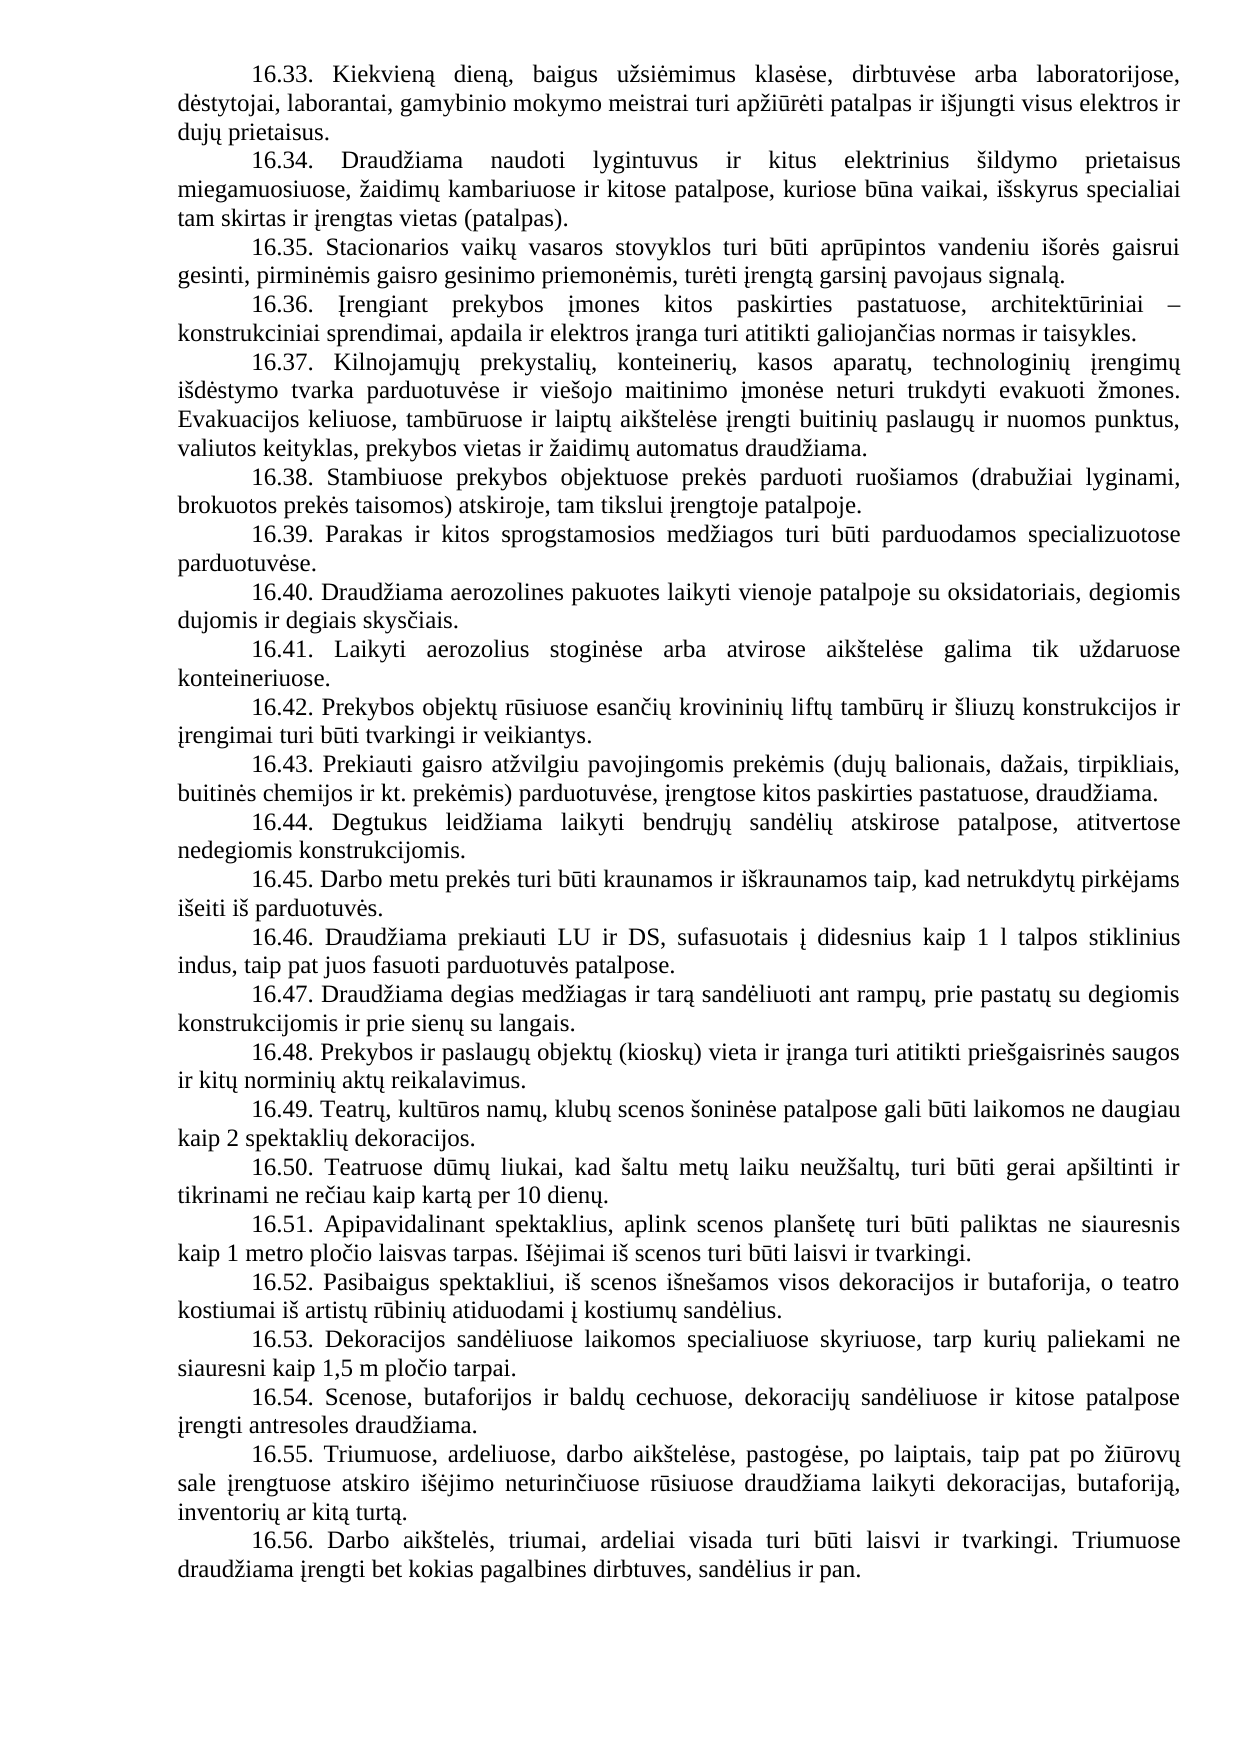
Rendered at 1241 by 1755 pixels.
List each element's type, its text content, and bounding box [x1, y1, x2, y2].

text 16.55. Triumuose, ardeliuose, darbo aikštelėse, pastogėse, po laiptais, taip pat po žiūrovų sale įrengtuose atskiro išėjimo neturinčiuose rūsiuose draudžiama laikyti dekoracijas, butaforiją, inventorių ar kitą turtą. [177, 1439, 1181, 1525]
text 16.43. Prekiauti gaisro atžvilgiu pavojingomis prekėmis (dujų balionais, dažais, tirpikliais, buitinės chemijos ir kt. prekėmis) parduotuvėse, įrengtose kitos paskirties pastatuose, draudžiama. [177, 749, 1181, 807]
text 16.51. Apipavidalinant spektaklius, aplink scenos planšetę turi būti paliktas ne siauresnis kaip 1 metro pločio laisvas tarpas. Išėjimai iš scenos turi būti laisvi ir tvarkingi. [177, 1209, 1181, 1267]
text 16.48. Prekybos ir paslaugų objektų (kioskų) vieta ir įranga turi atitikti priešgaisrinės saugos ir kitų norminių aktų reikalavimus. [177, 1037, 1181, 1094]
text 16.35. Stacionarios vaikų vasaros stovyklos turi būti aprūpintos vandeniu išorės gaisrui gesinti, pirminėmis gaisro gesinimo priemonėmis, turėti įrengtą garsinį pavojaus signalą. [177, 232, 1181, 289]
text 16.46. Draudžiama prekiauti LU ir DS, sufasuotais į didesnius kaip 1 l talpos stiklinius indus, taip pat juos fasuoti parduotuvės patalpose. [177, 922, 1181, 979]
text 16.56. Darbo aikštelės, triumai, ardeliai visada turi būti laisvi ir tvarkingi. Triumuose draudžiama įrengti bet kokias pagalbines dirbtuves, sandėlius ir pan. [177, 1525, 1181, 1583]
text 16.38. Stambiuose prekybos objektuose prekės parduoti ruošiamos (drabužiai lyginami, brokuotos prekės taisomos) atskiroje, tam tikslui įrengtoje patalpoje. [177, 462, 1181, 519]
text 16.50. Teatruose dūmų liukai, kad šaltu metų laiku neužšaltų, turi būti gerai apšiltinti ir tikrinami ne rečiau kaip kartą per 10 dienų. [177, 1152, 1181, 1209]
text 16.37. Kilnojamųjų prekystalių, konteinerių, kasos aparatų, technologinių įrengimų išdėstymo tvarka parduotuvėse ir viešojo maitinimo įmonėse neturi trukdyti evakuoti žmones. Evakuacijos keliuose, tambūruose ir laiptų aikštelėse įrengti buitinių paslaugų ir nuomos punktus, valiutos keityklas, prekybos vietas ir žaidimų automatus draudžiama. [177, 347, 1181, 462]
text 16.40. Draudžiama aerozolines pakuotes laikyti vienoje patalpoje su oksidatoriais, degiomis dujomis ir degiais skysčiais. [177, 577, 1181, 634]
text 16.39. Parakas ir kitos sprogstamosios medžiagos turi būti parduodamos specializuotose parduotuvėse. [177, 519, 1181, 577]
text 16.53. Dekoracijos sandėliuose laikomos specialiuose skyriuose, tarp kurių paliekami ne siauresni kaip 1,5 m pločio tarpai. [177, 1324, 1181, 1382]
text 16.36. Įrengiant prekybos įmones kitos paskirties pastatuose, architektūriniai – konstrukciniai sprendimai, apdaila ir elektros įranga turi atitikti galiojančias normas ir taisykles. [177, 289, 1181, 347]
text 16.52. Pasibaigus spektakliui, iš scenos išnešamos visos dekoracijos ir butaforija, o teatro kostiumai iš artistų rūbinių atiduodami į kostiumų sandėlius. [177, 1267, 1181, 1324]
text 16.34. Draudžiama naudoti lygintuvus ir kitus elektrinius šildymo prietaisus miegamuosiuose, žaidimų kambariuose ir kitose patalpose, kuriose būna vaikai, išskyrus specialiai tam skirtas ir įrengtas vietas (patalpas). [177, 145, 1181, 232]
text 16.42. Prekybos objektų rūsiuose esančių krovininių liftų tambūrų ir šliuzų konstrukcijos ir įrengimai turi būti tvarkingi ir veikiantys. [177, 692, 1181, 749]
text 16.41. Laikyti aerozolius stoginėse arba atvirose aikštelėse galima tik uždaruose konteineriuose. [177, 634, 1181, 692]
text 16.49. Teatrų, kultūros namų, klubų scenos šoninėse patalpose gali būti laikomos ne daugiau kaip 2 spektaklių dekoracijos. [177, 1094, 1181, 1152]
text 16.33. Kiekvieną dieną, baigus užsiėmimus klasėse, dirbtuvėse arba laboratorijose, dėstytojai, laborantai, gamybinio mokymo meistrai turi apžiūrėti patalpas ir išjungti visus elektros ir dujų prietaisus. [177, 59, 1181, 145]
text 16.54. Scenose, butaforijos ir baldų cechuose, dekoracijų sandėliuose ir kitose patalpose įrengti antresoles draudžiama. [177, 1382, 1181, 1439]
text 16.44. Degtukus leidžiama laikyti bendrųjų sandėlių atskirose patalpose, atitvertose nedegiomis konstrukcijomis. [177, 807, 1181, 864]
text 16.45. Darbo metu prekės turi būti kraunamos ir iškraunamos taip, kad netrukdytų pirkėjams išeiti iš parduotuvės. [177, 864, 1181, 922]
text 16.47. Draudžiama degias medžiagas ir tarą sandėliuoti ant rampų, prie pastatų su degiomis konstrukcijomis ir prie sienų su langais. [177, 979, 1181, 1037]
